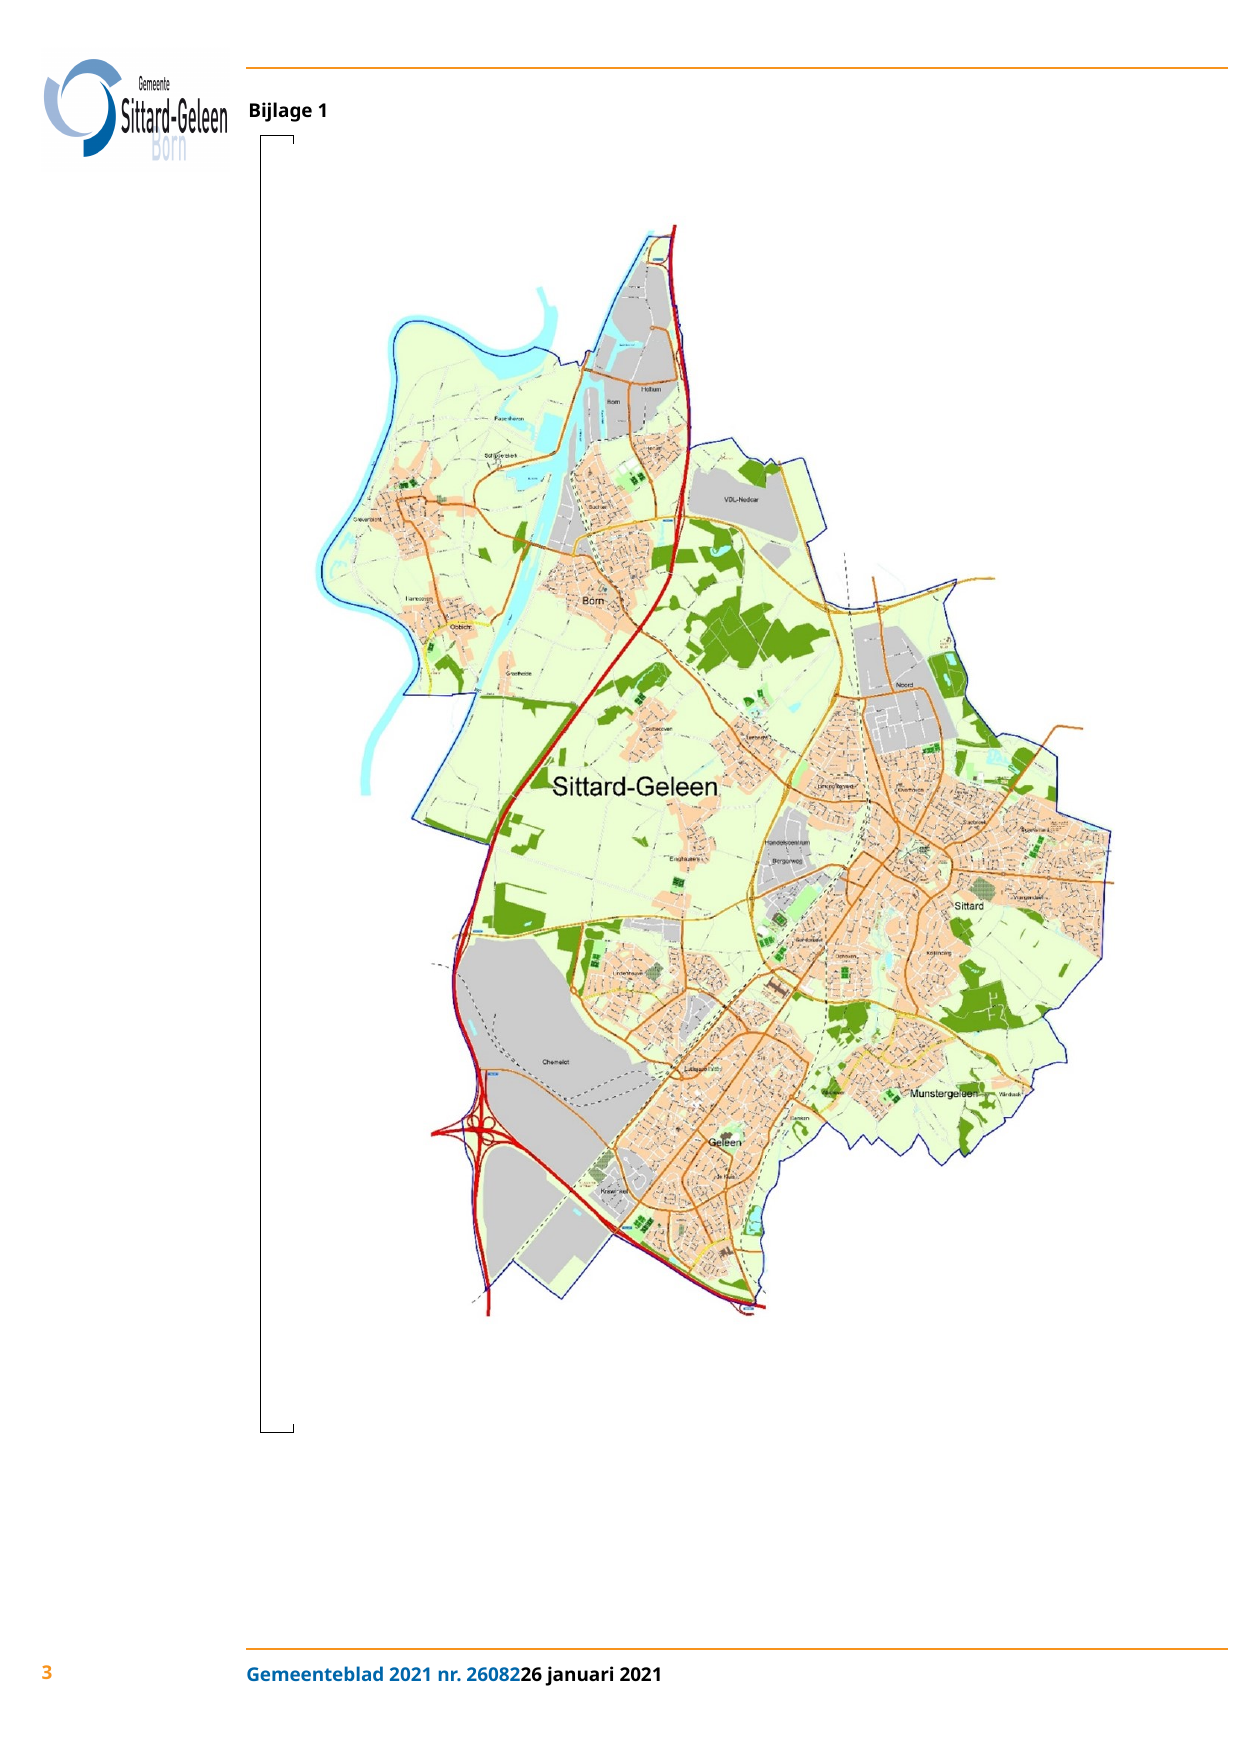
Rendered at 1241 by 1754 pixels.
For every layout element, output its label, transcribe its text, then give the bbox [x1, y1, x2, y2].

picture [41, 47, 231, 172]
picture [268, 144, 1173, 1424]
text Bijlage 1 [248, 95, 1152, 123]
